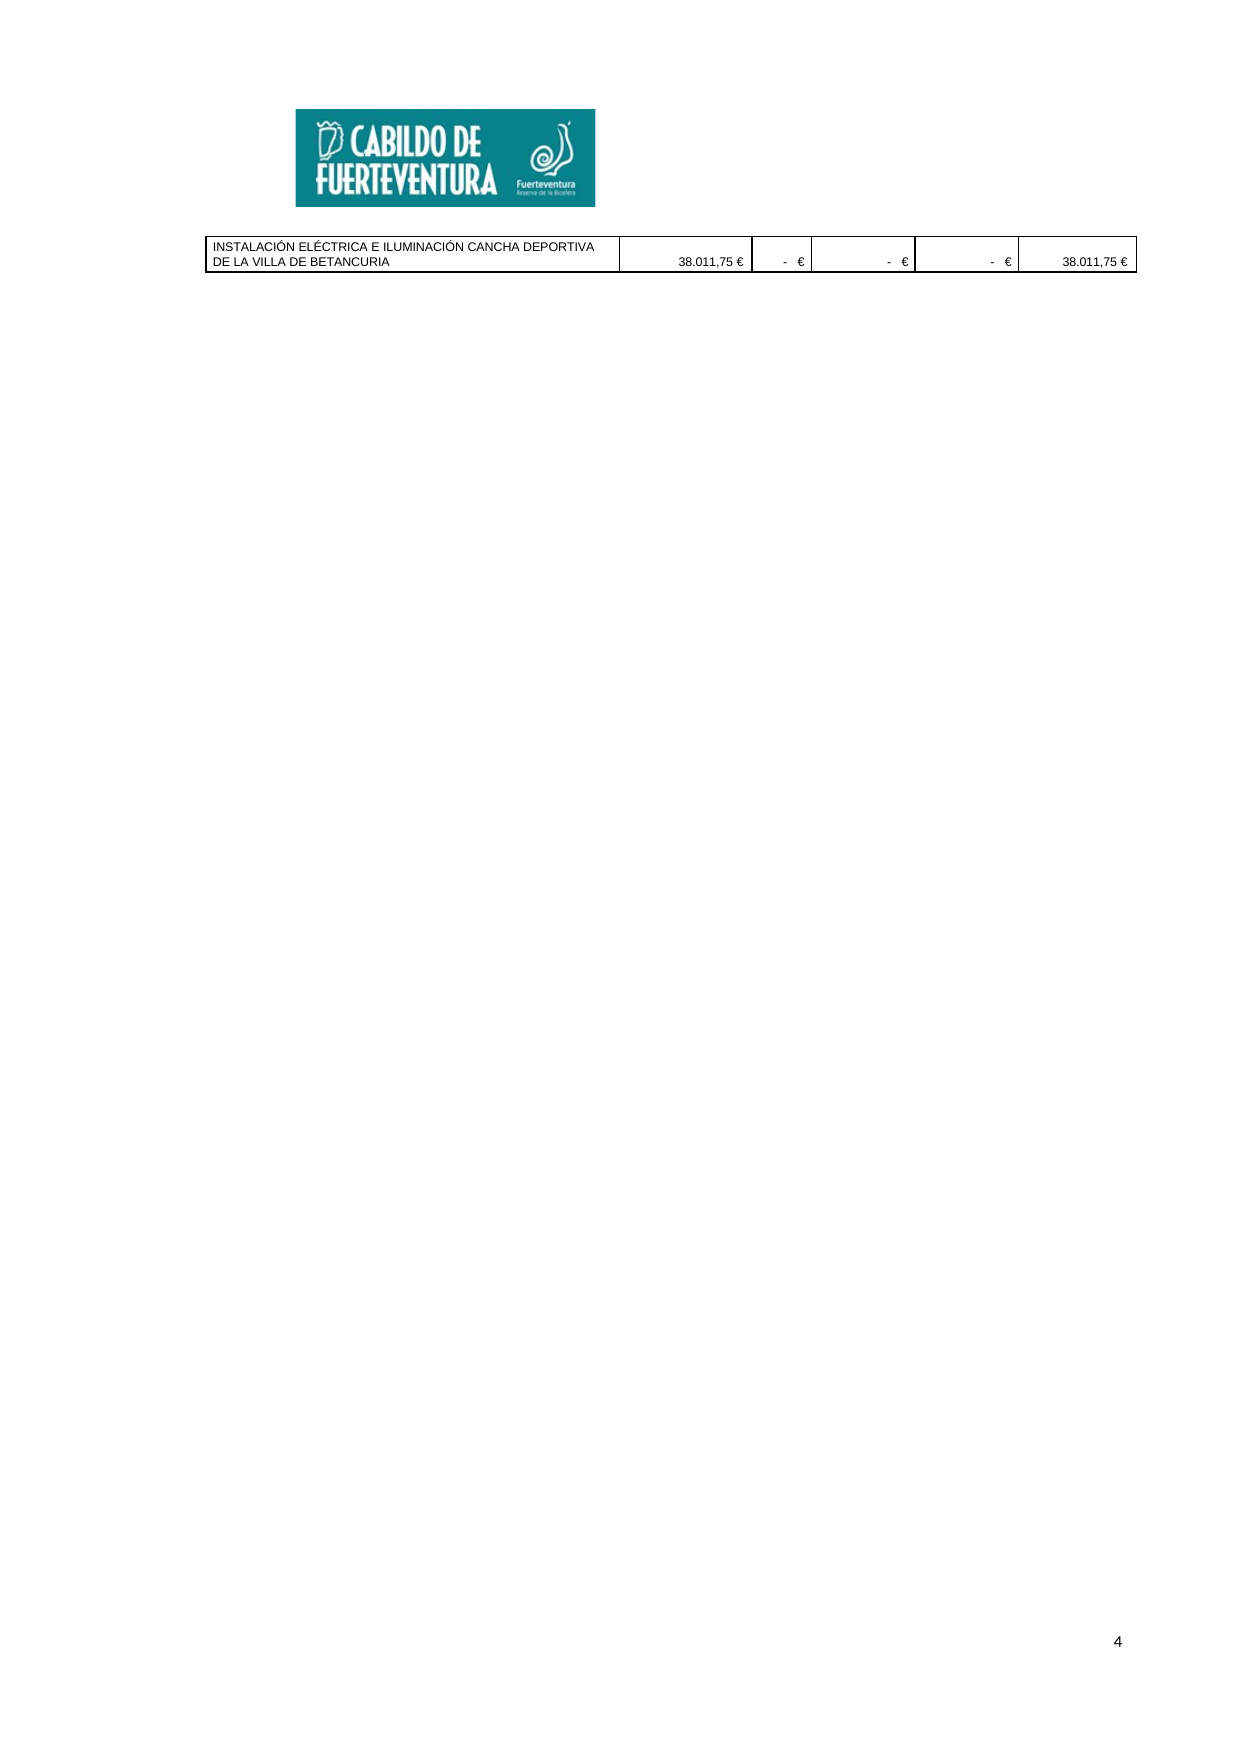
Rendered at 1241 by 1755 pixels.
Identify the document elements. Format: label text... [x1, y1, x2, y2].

table_cell € [792, 237, 811, 271]
table_cell - € [916, 237, 1018, 271]
table_cell 38.011,75 € [620, 237, 751, 271]
table_cell - [753, 237, 792, 271]
table_cell - € [812, 237, 914, 271]
table_cell INSTALACIÓN ELÉCTRICA E ILUMINACIÓN CANCHA DEPORTIVA DE LA VILLA DE BETANCURIA [207, 237, 619, 271]
table_cell 38.011,75 € [1019, 237, 1136, 271]
